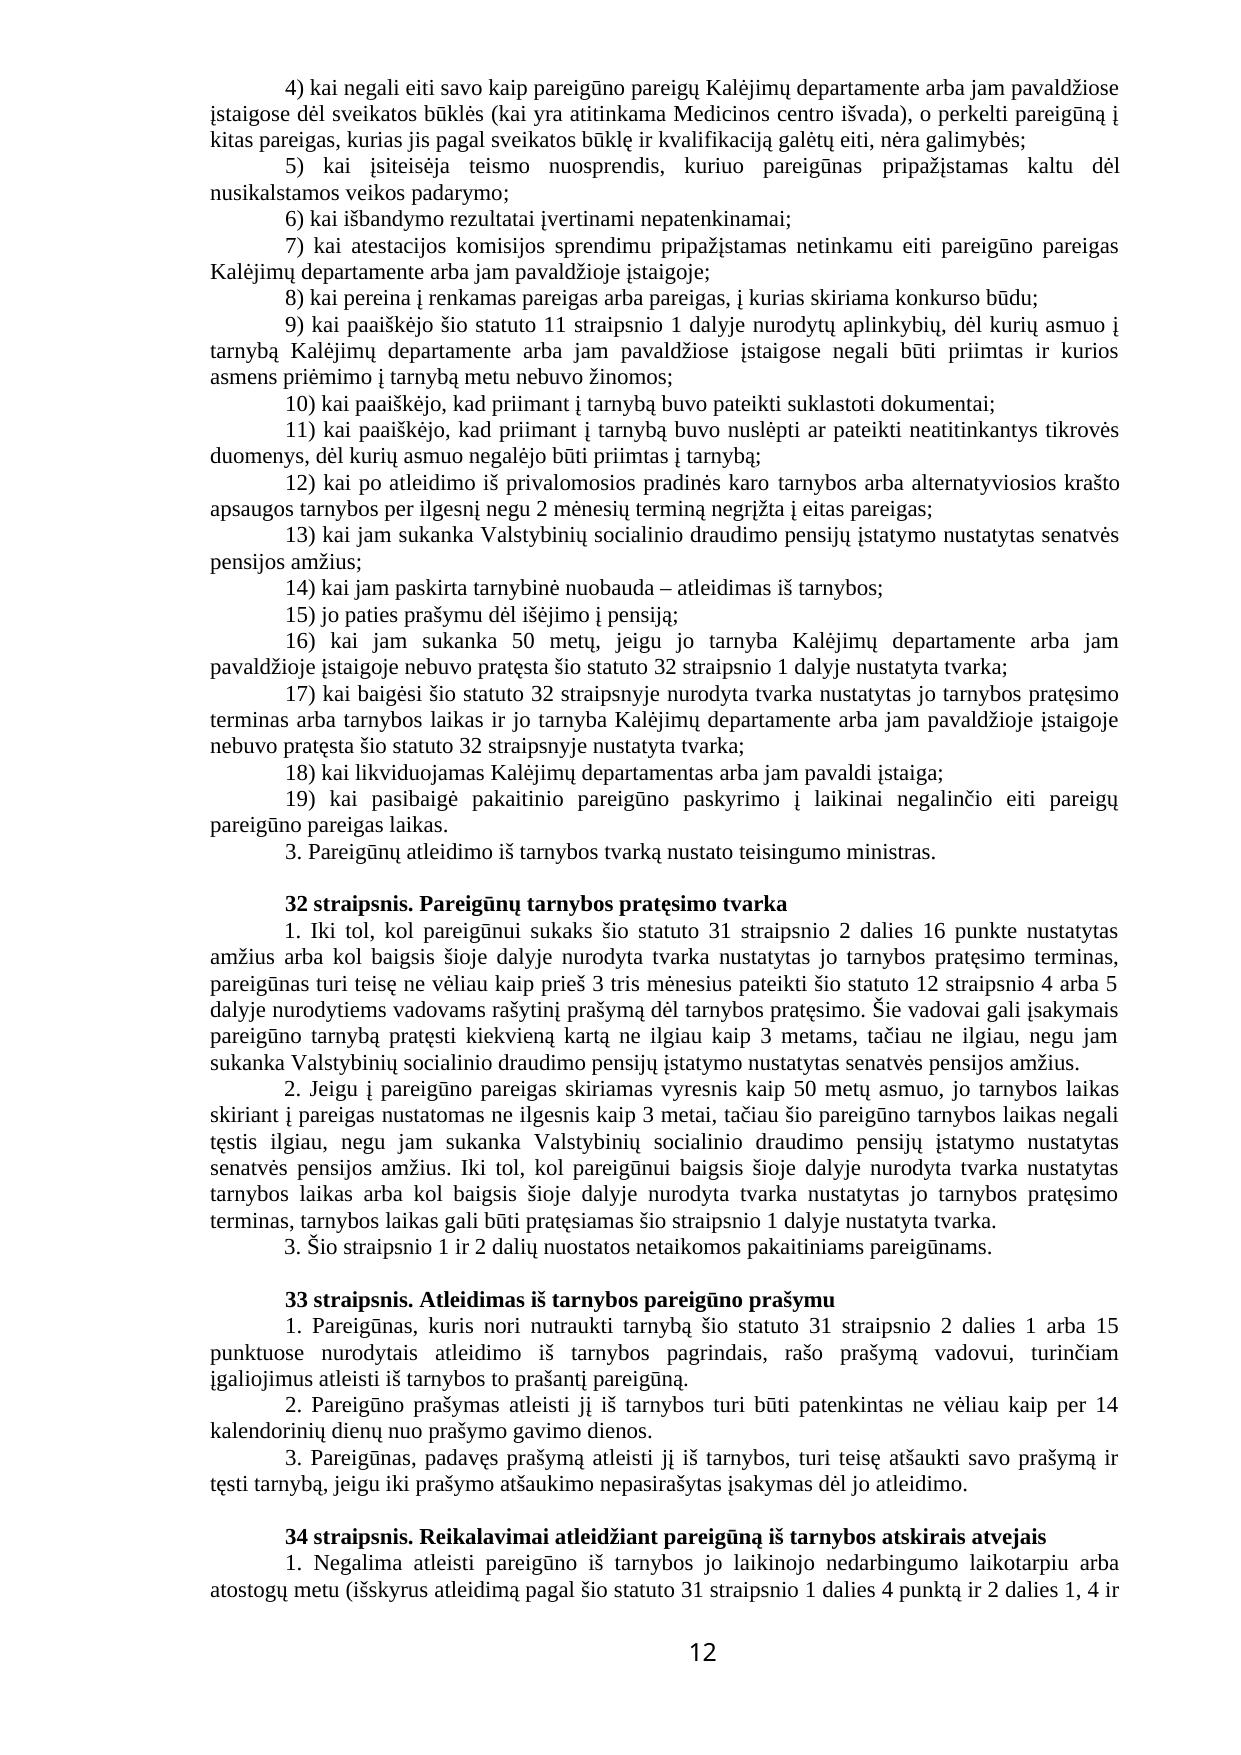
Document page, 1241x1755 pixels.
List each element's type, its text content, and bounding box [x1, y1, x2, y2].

text 8) kai pereina į renkamas pareigas arba pareigas, į kurias skiriama konkurso būdu; [210, 284, 1120, 311]
text 13) kai jam sukanka Valstybinių socialinio draudimo pensijų įstatymo nustatytas senatvės pensijos amžius; [210, 522, 1120, 574]
text 15) jo paties prašymu dėl išėjimo į pensiją; [210, 601, 1120, 627]
text 19) kai pasibaigė pakaitinio pareigūno paskyrimo į laikinai negalinčio eiti pareigų pareigūno pareigas laikas. [210, 785, 1120, 838]
text 12) kai po atleidimo iš privalomosios pradinės karo tarnybos arba alternatyviosios krašto apsaugos tarnybos per ilgesnį negu 2 mėnesių terminą negrįžta į eitas pareigas; [210, 469, 1120, 522]
text 2. Jeigu į pareigūno pareigas skiriamas vyresnis kaip 50 metų asmuo, jo tarnybos laikas skiriant į pareigas nustatomas ne ilgesnis kaip 3 metai, tačiau šio pareigūno tarnybos laikas negali tęstis ilgiau, negu jam sukanka Valstybinių socialinio draudimo pensijų įstatymo nustatytas senatvės pensijos amžius. Iki tol, kol pareigūnui baigsis šioje dalyje nurodyta tvarka nustatytas tarnybos laikas arba kol baigsis šioje dalyje nurodyta tvarka nustatytas jo tarnybos pratęsimo terminas, tarnybos laikas gali būti pratęsiamas šio straipsnio 1 dalyje nustatyta tvarka. [210, 1075, 1120, 1233]
text 11) kai paaiškėjo, kad priimant į tarnybą buvo nuslėpti ar pateikti neatitinkantys tikrovės duomenys, dėl kurių asmuo negalėjo būti priimtas į tarnybą; [210, 416, 1120, 469]
text 17) kai baigėsi šio statuto 32 straipsnyje nurodyta tvarka nustatytas jo tarnybos pratęsimo terminas arba tarnybos laikas ir jo tarnyba Kalėjimų departamente arba jam pavaldžioje įstaigoje nebuvo pratęsta šio statuto 32 straipsnyje nustatyta tvarka; [210, 680, 1120, 759]
text 2. Pareigūno prašymas atleisti jį iš tarnybos turi būti patenkintas ne vėliau kaip per 14 kalendorinių dienų nuo prašymo gavimo dienos. [210, 1391, 1120, 1444]
text 1. Negalima atleisti pareigūno iš tarnybos jo laikinojo nedarbingumo laikotarpiu arba atostogų metu (išskyrus atleidimą pagal šio statuto 31 straipsnio 1 dalies 4 punktą ir 2 dalies 1, 4 ir [210, 1549, 1120, 1602]
text 1. Iki tol, kol pareigūnui sukaks šio statuto 31 straipsnio 2 dalies 16 punkte nustatytas amžius arba kol baigsis šioje dalyje nurodyta tvarka nustatytas jo tarnybos pratęsimo terminas, pareigūnas turi teisę ne vėliau kaip prieš 3 tris mėnesius pateikti šio statuto 12 straipsnio 4 arba 5 dalyje nurodytiems vadovams rašytinį prašymą dėl tarnybos pratęsimo. Šie vadovai gali įsakymais pareigūno tarnybą pratęsti kiekvieną kartą ne ilgiau kaip 3 metams, tačiau ne ilgiau, negu jam sukanka Valstybinių socialinio draudimo pensijų įstatymo nustatytas senatvės pensijos amžius. [210, 917, 1120, 1075]
text 3. Pareigūnų atleidimo iš tarnybos tvarką nustato teisingumo ministras. [210, 838, 1120, 864]
text 7) kai atestacijos komisijos sprendimu pripažįstamas netinkamu eiti pareigūno pareigas Kalėjimų departamente arba jam pavaldžioje įstaigoje; [210, 232, 1120, 284]
text 32 straipsnis. Pareigūnų tarnybos pratęsimo tvarka [210, 891, 1120, 917]
text 6) kai išbandymo rezultatai įvertinami nepatenkinamai; [210, 205, 1120, 232]
text 3. Šio straipsnio 1 ir 2 dalių nuostatos netaikomos pakaitiniams pareigūnams. [210, 1233, 1120, 1259]
text 34 straipsnis. Reikalavimai atleidžiant pareigūną iš tarnybos atskirais atvejais [210, 1523, 1120, 1549]
text 3. Pareigūnas, padavęs prašymą atleisti jį iš tarnybos, turi teisę atšaukti savo prašymą ir tęsti tarnybą, jeigu iki prašymo atšaukimo nepasirašytas įsakymas dėl jo atleidimo. [210, 1444, 1120, 1497]
text 33 straipsnis. Atleidimas iš tarnybos pareigūno prašymu [210, 1286, 1120, 1312]
text 18) kai likviduojamas Kalėjimų departamentas arba jam pavaldi įstaiga; [210, 759, 1120, 785]
text 4) kai negali eiti savo kaip pareigūno pareigų Kalėjimų departamente arba jam pavaldžiose įstaigose dėl sveikatos būklės (kai yra atitinkama Medicinos centro išvada), o perkelti pareigūną į kitas pareigas, kurias jis pagal sveikatos būklę ir kvalifikaciją galėtų eiti, nėra galimybės; [210, 73, 1120, 153]
text 16) kai jam sukanka 50 metų, jeigu jo tarnyba Kalėjimų departamente arba jam pavaldžioje įstaigoje nebuvo pratęsta šio statuto 32 straipsnio 1 dalyje nustatyta tvarka; [210, 627, 1120, 680]
text 9) kai paaiškėjo šio statuto 11 straipsnio 1 dalyje nurodytų aplinkybių, dėl kurių asmuo į tarnybą Kalėjimų departamente arba jam pavaldžiose įstaigose negali būti priimtas ir kurios asmens priėmimo į tarnybą metu nebuvo žinomos; [210, 311, 1120, 390]
text 14) kai jam paskirta tarnybinė nuobauda – atleidimas iš tarnybos; [210, 574, 1120, 601]
text 10) kai paaiškėjo, kad priimant į tarnybą buvo pateikti suklastoti dokumentai; [210, 390, 1120, 416]
text 5) kai įsiteisėja teismo nuosprendis, kuriuo pareigūnas pripažįstamas kaltu dėl nusikalstamos veikos padarymo; [210, 153, 1120, 205]
text 1. Pareigūnas, kuris nori nutraukti tarnybą šio statuto 31 straipsnio 2 dalies 1 arba 15 punktuose nurodytais atleidimo iš tarnybos pagrindais, rašo prašymą vadovui, turinčiam įgaliojimus atleisti iš tarnybos to prašantį pareigūną. [210, 1312, 1120, 1391]
